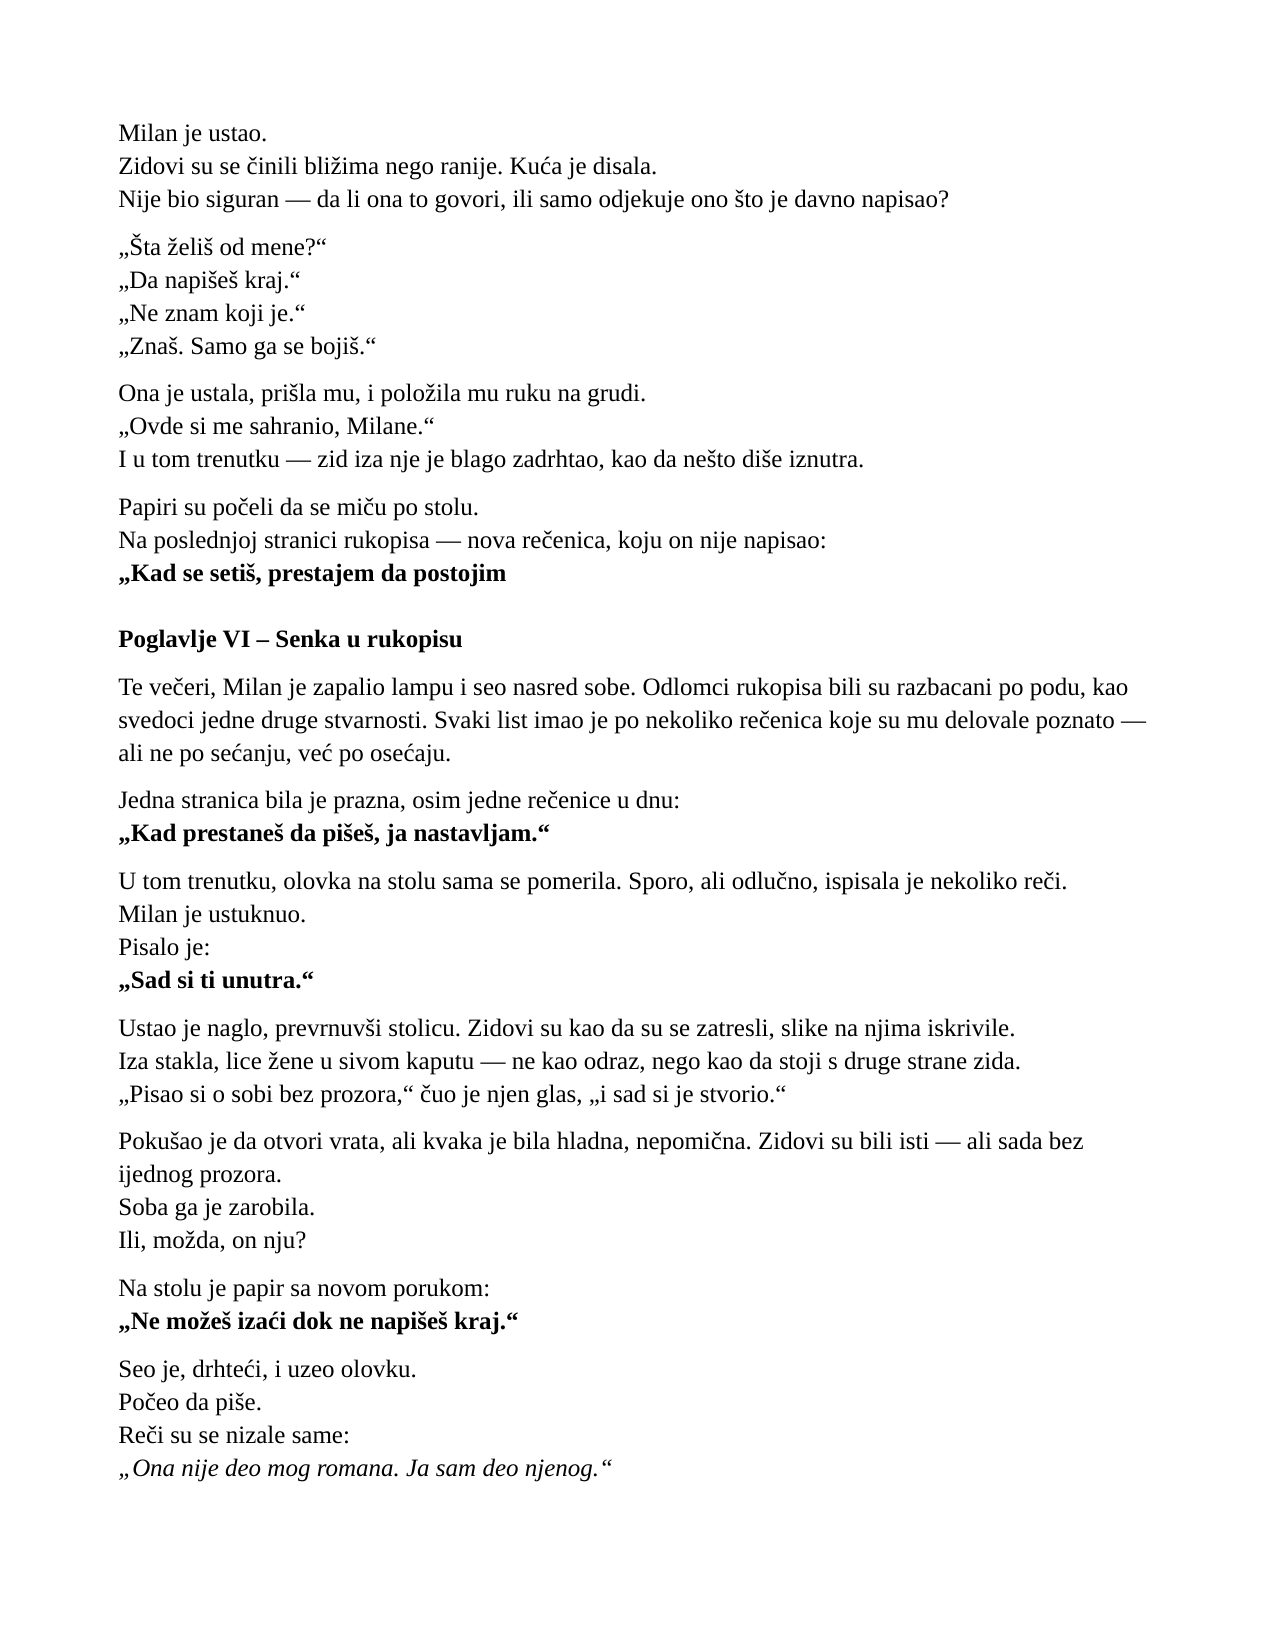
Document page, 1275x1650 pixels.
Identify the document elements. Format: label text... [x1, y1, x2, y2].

text Papiri su počeli da se miču po stolu. Na poslednjoj stranici rukopisa — nova rečenica, koju on nije napisao: „Kad se setiš, prestajem da postojim Poglavlje VI – Senka u rukopisu [118, 492, 1157, 653]
text Jedna stranica bila je prazna, osim jedne rečenice u dnu: „Kad prestaneš da pišeš, ja nastavljam.“ [118, 785, 1157, 847]
text Te večeri, Milan je zapalio lampu i seo nasred sobe. Odlomci rukopisa bili su razbacani po podu, kao svedoci jedne druge stvarnosti. Svaki list imao je po nekoliko rečenica koje su mu delovale poznato — ali ne po sećanju, već po osećaju. [118, 672, 1157, 767]
text Seo je, drhteći, i uzeo olovku. Počeo da piše. Reči su se nizale same: „Ona nije deo mog romana. Ja sam deo njenog.“ [118, 1354, 1157, 1481]
text Ustao je naglo, prevrnuvši stolicu. Zidovi su kao da su se zatresli, slike na njima iskrivile. Iza stakla, lice žene u sivom kaputu — ne kao odraz, nego kao da stoji s druge strane zida. „Pisao si o sobi bez prozora,“ čuo je njen glas, „i sad si je stvorio.“ [118, 1013, 1157, 1107]
text Milan je ustao. Zidovi su se činili bližima nego ranije. Kuća je disala. Nije bio siguran — da li ona to govori, ili samo odjekuje ono što je davno napisao? [118, 118, 1157, 213]
text „Šta želiš od mene?“ „Da napišeš kraj.“ „Ne znam koji je.“ „Znaš. Samo ga se bojiš.“ [118, 232, 1157, 359]
text Ona je ustala, prišla mu, i položila mu ruku na grudi. „Ovde si me sahranio, Milane.“ I u tom trenutku — zid iza nje je blago zadrhtao, kao da nešto diše iznutra. [118, 378, 1157, 473]
text Na stolu je papir sa novom porukom: „Ne možeš izaći dok ne napišeš kraj.“ [118, 1273, 1157, 1335]
text U tom trenutku, olovka na stolu sama se pomerila. Sporo, ali odlučno, ispisala je nekoliko reči. Milan je ustuknuo. Pisalo je: „Sad si ti unutra.“ [118, 866, 1157, 994]
text Pokušao je da otvori vrata, ali kvaka je bila hladna, nepomična. Zidovi su bili isti — ali sada bez ijednog prozora. Soba ga je zarobila. Ili, možda, on nju? [118, 1126, 1157, 1254]
